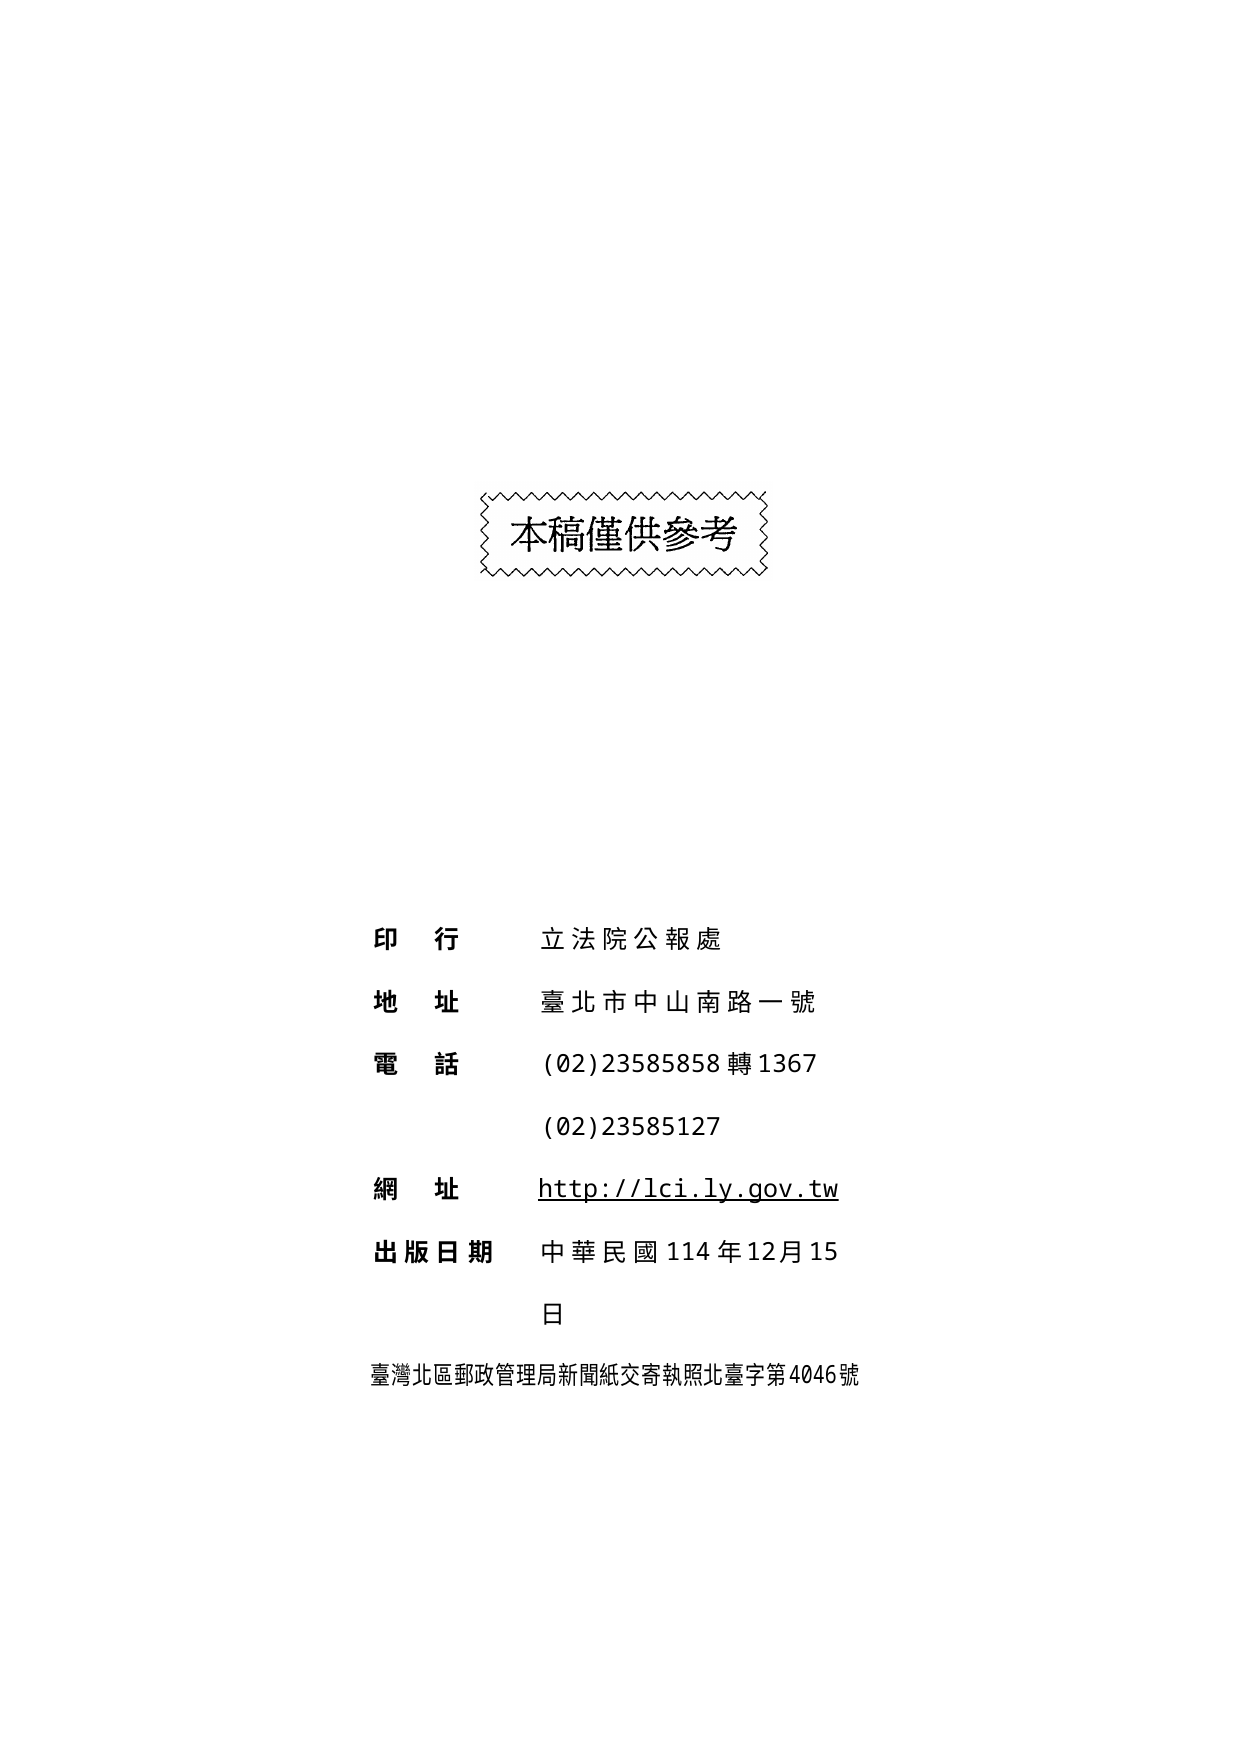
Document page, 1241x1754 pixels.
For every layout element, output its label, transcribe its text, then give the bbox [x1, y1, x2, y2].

table_cell http://lci.ly.gov.tw [534, 1156, 878, 1219]
table_cell 網址 [362, 1156, 534, 1219]
table_cell (02)23585858轉1367 (02)23585127 [534, 1031, 878, 1156]
table_cell 地址 [362, 969, 534, 1031]
table_cell 中華民國114年12月15日 [534, 1219, 878, 1344]
table_cell 電話 [362, 1031, 534, 1156]
table_cell 出版日期 [362, 1219, 534, 1344]
table_cell 臺灣北區郵政管理局新聞紙交寄執照北臺字第4046號 [362, 1344, 878, 1406]
table_cell 臺北市中山南路一號 [534, 969, 878, 1031]
table_header [468, 406, 773, 594]
table_header 立法院公報處 [534, 906, 878, 969]
table_header 印行 [362, 906, 534, 969]
